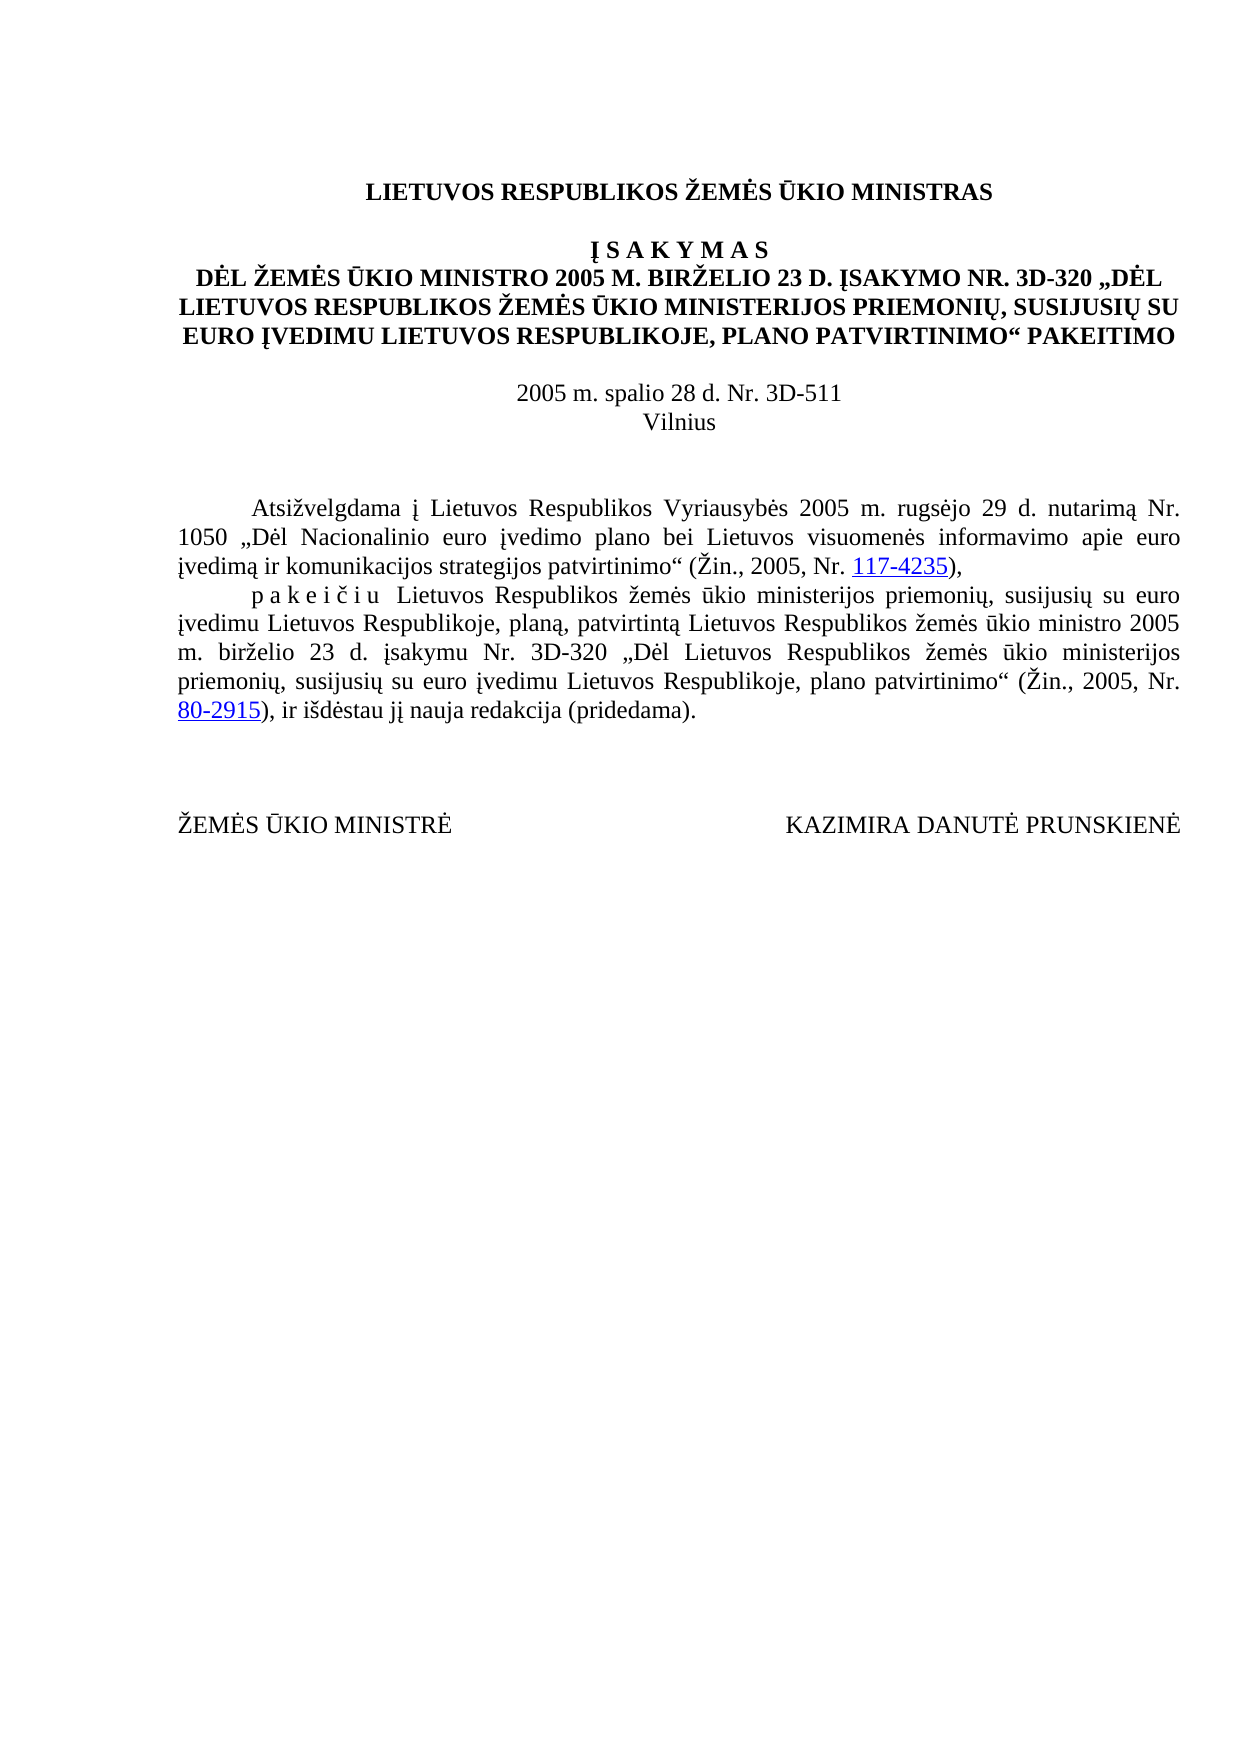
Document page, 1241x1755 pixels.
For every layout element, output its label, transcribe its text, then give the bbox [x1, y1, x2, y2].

text 2005 m. spalio 28 d. Nr. 3D-511 [177, 378, 1181, 407]
text pakeičiu Lietuvos Respublikos žemės ūkio ministerijos priemonių, susijusių su euro įvedimu Lietuvos Respublikoje, planą, patvirtintą Lietuvos Respublikos žemės ūkio ministro 2005 m. birželio 23 d. įsakymu Nr. 3D-320 „Dėl Lietuvos Respublikos žemės ūkio ministerijos priemonių, susijusių su euro įvedimu Lietuvos Respublikoje, plano patvirtinimo“ (Žin., 2005, Nr. 80-2915), ir išdėstau jį nauja redakcija (pridedama). [177, 580, 1181, 723]
text ŽEMĖS ŪKIO MINISTRĖ KAZIMIRA DANUTĖ PRUNSKIENĖ [177, 810, 1181, 838]
text DĖL ŽEMĖS ŪKIO MINISTRO 2005 M. BIRŽELIO 23 D. ĮSAKYMO NR. 3D-320 „DĖL LIETUVOS RESPUBLIKOS ŽEMĖS ŪKIO MINISTERIJOS PRIEMONIŲ, SUSIJUSIŲ SU EURO ĮVEDIMU LIETUVOS RESPUBLIKOJE, PLANO PATVIRTINIMO“ PAKEITIMO [177, 263, 1181, 350]
text Atsižvelgdama į Lietuvos Respublikos Vyriausybės 2005 m. rugsėjo 29 d. nutarimą Nr. 1050 „Dėl Nacionalinio euro įvedimo plano bei Lietuvos visuomenės informavimo apie euro įvedimą ir komunikacijos strategijos patvirtinimo“ (Žin., 2005, Nr. 117-4235), [177, 493, 1181, 580]
text Į S A K Y M A S [177, 235, 1181, 263]
text LIETUVOS RESPUBLIKOS ŽEMĖS ŪKIO MINISTRAS [177, 177, 1181, 206]
text Vilnius [177, 407, 1181, 436]
